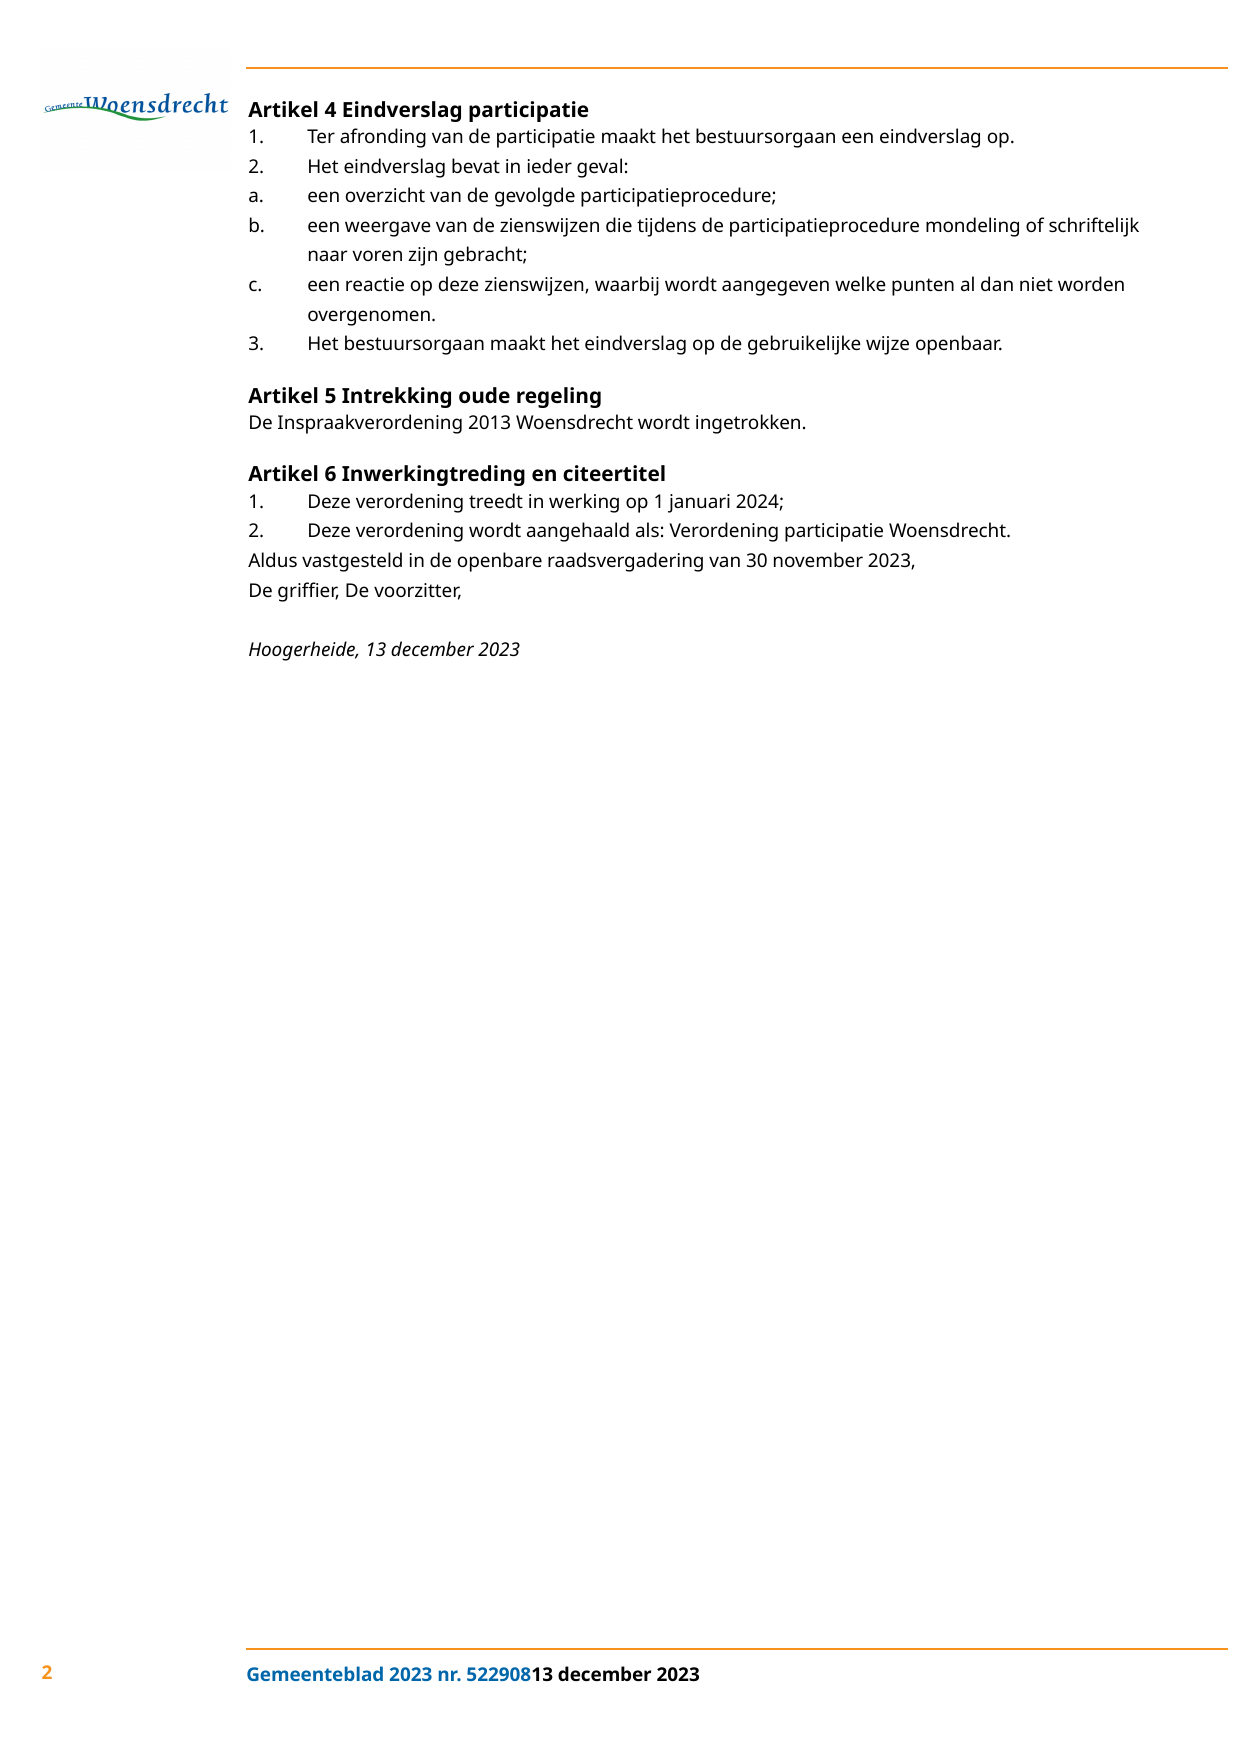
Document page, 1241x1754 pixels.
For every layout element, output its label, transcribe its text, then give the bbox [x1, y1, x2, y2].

list een weergave van de zienswijzen die tijdens de participatieprocedure mondeling of schriftelijk naar voren zijn gebracht; [248, 212, 1152, 267]
text Hoogerheide, 13 december 2023 [248, 636, 1152, 662]
text Artikel 5 Intrekking oude regeling [248, 381, 1152, 409]
text De Inspraakverordening 2013 Woensdrecht wordt ingetrokken. [248, 409, 1152, 435]
list Deze verordening wordt aangehaald als: Verordening participatie Woensdrecht. [248, 518, 1152, 543]
text De griffier, De voorzitter, [248, 577, 1152, 602]
list een reactie op deze zienswijzen, waarbij wordt aangegeven welke punten al dan niet worden overgenomen. [248, 271, 1152, 326]
list Deze verordening treedt in werking op 1 januari 2024; [248, 488, 1152, 514]
list een overzicht van de gevolgde participatieprocedure; [248, 182, 1152, 208]
picture [41, 47, 231, 172]
list Het eindverslag bevat in ieder geval: [248, 153, 1152, 178]
text Artikel 4 Eindverslag participatie [248, 95, 1152, 123]
list Ter afronding van de participatie maakt het bestuursorgaan een eindverslag op. [248, 123, 1152, 149]
text Aldus vastgesteld in de openbare raadsvergadering van 30 november 2023, [248, 547, 1152, 573]
text Artikel 6 Inwerkingtreding en citeertitel [248, 459, 1152, 488]
list Het bestuursorgaan maakt het eindverslag op de gebruikelijke wijze openbaar. [248, 330, 1152, 356]
